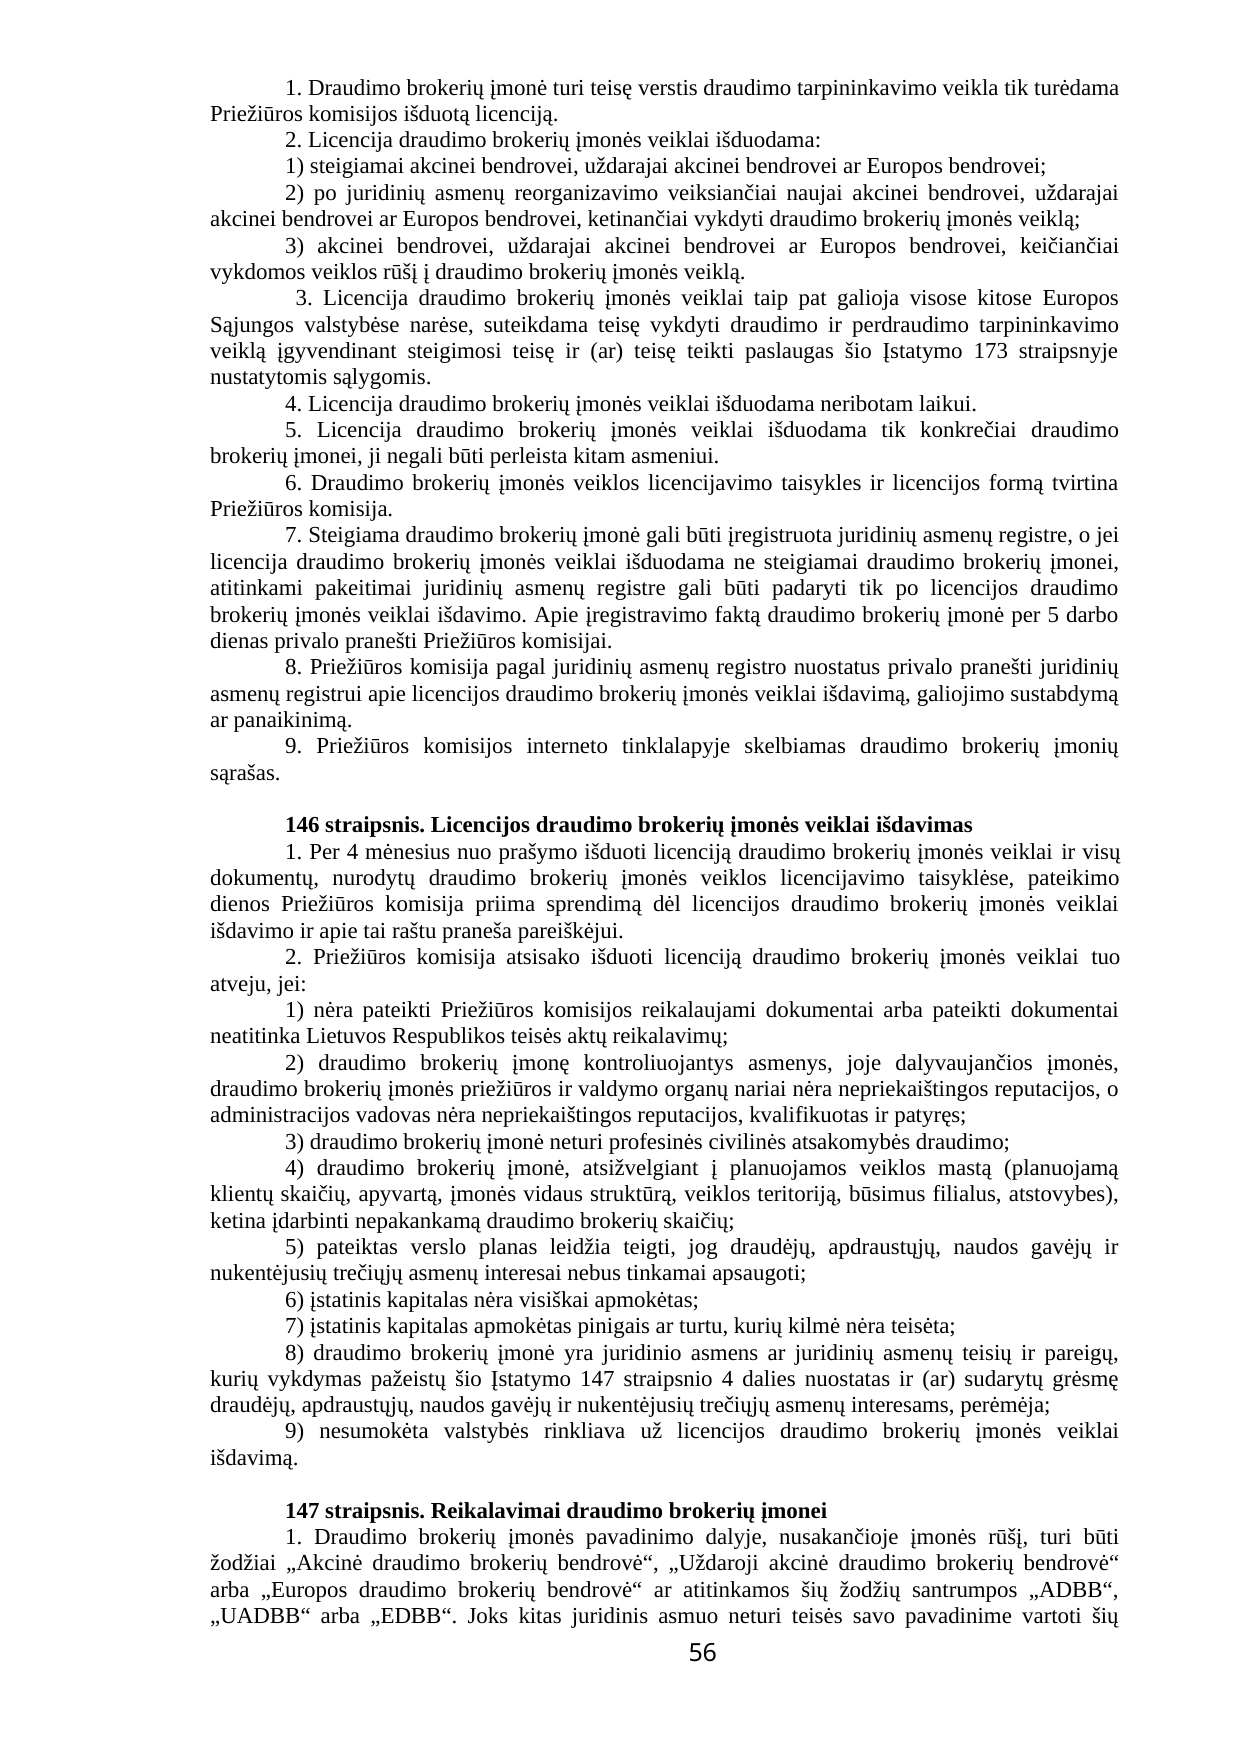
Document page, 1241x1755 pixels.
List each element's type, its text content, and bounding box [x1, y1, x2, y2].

text 2. Licencija draudimo brokerių įmonės veiklai išduodama: [210, 126, 1120, 153]
text 8. Priežiūros komisija pagal juridinių asmenų registro nuostatus privalo pranešti juridinių asmenų registrui apie licencijos draudimo brokerių įmonės veiklai išdavimą, galiojimo sustabdymą ar panaikinimą. [210, 653, 1120, 732]
text 3. Licencija draudimo brokerių įmonės veiklai taip pat galioja visose kitose Europos Sąjungos valstybėse narėse, suteikdama teisę vykdyti draudimo ir perdraudimo tarpininkavimo veiklą įgyvendinant steigimosi teisę ir (ar) teisę teikti paslaugas šio Įstatymo 173 straipsnyje nustatytomis sąlygomis. [210, 284, 1120, 390]
text 1. Per 4 mėnesius nuo prašymo išduoti licenciją draudimo brokerių įmonės veiklai ir visų dokumentų, nurodytų draudimo brokerių įmonės veiklos licencijavimo taisyklėse, pateikimo dienos Priežiūros komisija priima sprendimą dėl licencijos draudimo brokerių įmonės veiklai išdavimo ir apie tai raštu praneša pareiškėjui. [210, 838, 1120, 943]
text 6. Draudimo brokerių įmonės veiklos licencijavimo taisykles ir licencijos formą tvirtina Priežiūros komisija. [210, 469, 1120, 522]
text 9) nesumokėta valstybės rinkliava už licencijos draudimo brokerių įmonės veiklai išdavimą. [210, 1418, 1120, 1470]
text 1) steigiamai akcinei bendrovei, uždarajai akcinei bendrovei ar Europos bendrovei; [210, 153, 1120, 179]
text 1. Draudimo brokerių įmonės pavadinimo dalyje, nusakančioje įmonės rūšį, turi būti žodžiai „Akcinė draudimo brokerių bendrovė“, „Uždaroji akcinė draudimo brokerių bendrovė“ arba „Europos draudimo brokerių bendrovė“ ar atitinkamos šių žodžių santrumpos „ADBB“, „UADBB“ arba „EDBB“. Joks kitas juridinis asmuo neturi teisės savo pavadinime vartoti šių [210, 1523, 1120, 1628]
text 1) nėra pateikti Priežiūros komisijos reikalaujami dokumentai arba pateikti dokumentai neatitinka Lietuvos Respublikos teisės aktų reikalavimų; [210, 996, 1120, 1049]
text 7. Steigiama draudimo brokerių įmonė gali būti įregistruota juridinių asmenų registre, o jei licencija draudimo brokerių įmonės veiklai išduodama ne steigiamai draudimo brokerių įmonei, atitinkami pakeitimai juridinių asmenų registre gali būti padaryti tik po licencijos draudimo brokerių įmonės veiklai išdavimo. Apie įregistravimo faktą draudimo brokerių įmonė per 5 darbo dienas privalo pranešti Priežiūros komisijai. [210, 522, 1120, 653]
subtitle 146 straipsnis. Licencijos draudimo brokerių įmonės veiklai išdavimas [210, 811, 1120, 838]
text 9. Priežiūros komisijos interneto tinklalapyje skelbiamas draudimo brokerių įmonių sąrašas. [210, 732, 1120, 785]
text 5) pateiktas verslo planas leidžia teigti, jog draudėjų, apdraustųjų, naudos gavėjų ir nukentėjusių trečiųjų asmenų interesai nebus tinkamai apsaugoti; [210, 1233, 1120, 1286]
text 2) po juridinių asmenų reorganizavimo veiksiančiai naujai akcinei bendrovei, uždarajai akcinei bendrovei ar Europos bendrovei, ketinančiai vykdyti draudimo brokerių įmonės veiklą; [210, 179, 1120, 232]
text 3) akcinei bendrovei, uždarajai akcinei bendrovei ar Europos bendrovei, keičiančiai vykdomos veiklos rūšį į draudimo brokerių įmonės veiklą. [210, 232, 1120, 284]
text 3) draudimo brokerių įmonė neturi profesinės civilinės atsakomybės draudimo; [210, 1128, 1120, 1154]
text 6) įstatinis kapitalas nėra visiškai apmokėtas; [210, 1286, 1120, 1312]
text 4) draudimo brokerių įmonė, atsižvelgiant į planuojamos veiklos mastą (planuojamą klientų skaičių, apyvartą, įmonės vidaus struktūrą, veiklos teritoriją, būsimus filialus, atstovybes), ketina įdarbinti nepakankamą draudimo brokerių skaičių; [210, 1154, 1120, 1233]
text 7) įstatinis kapitalas apmokėtas pinigais ar turtu, kurių kilmė nėra teisėta; [210, 1312, 1120, 1338]
text 4. Licencija draudimo brokerių įmonės veiklai išduodama neribotam laikui. [210, 390, 1120, 416]
text 5. Licencija draudimo brokerių įmonės veiklai išduodama tik konkrečiai draudimo brokerių įmonei, ji negali būti perleista kitam asmeniui. [210, 416, 1120, 469]
text 8) draudimo brokerių įmonė yra juridinio asmens ar juridinių asmenų teisių ir pareigų, kurių vykdymas pažeistų šio Įstatymo 147 straipsnio 4 dalies nuostatas ir (ar) sudarytų grėsmę draudėjų, apdraustųjų, naudos gavėjų ir nukentėjusių trečiųjų asmenų interesams, perėmėja; [210, 1338, 1120, 1418]
text 1. Draudimo brokerių įmonė turi teisę verstis draudimo tarpininkavimo veikla tik turėdama Priežiūros komisijos išduotą licenciją. [210, 73, 1120, 126]
text 147 straipsnis. Reikalavimai draudimo brokerių įmonei [210, 1497, 1120, 1523]
text 2. Priežiūros komisija atsisako išduoti licenciją draudimo brokerių įmonės veiklai tuo atveju, jei: [210, 943, 1120, 996]
text 2) draudimo brokerių įmonę kontroliuojantys asmenys, joje dalyvaujančios įmonės, draudimo brokerių įmonės priežiūros ir valdymo organų nariai nėra nepriekaištingos reputacijos, o administracijos vadovas nėra nepriekaištingos reputacijos, kvalifikuotas ir patyręs; [210, 1049, 1120, 1128]
